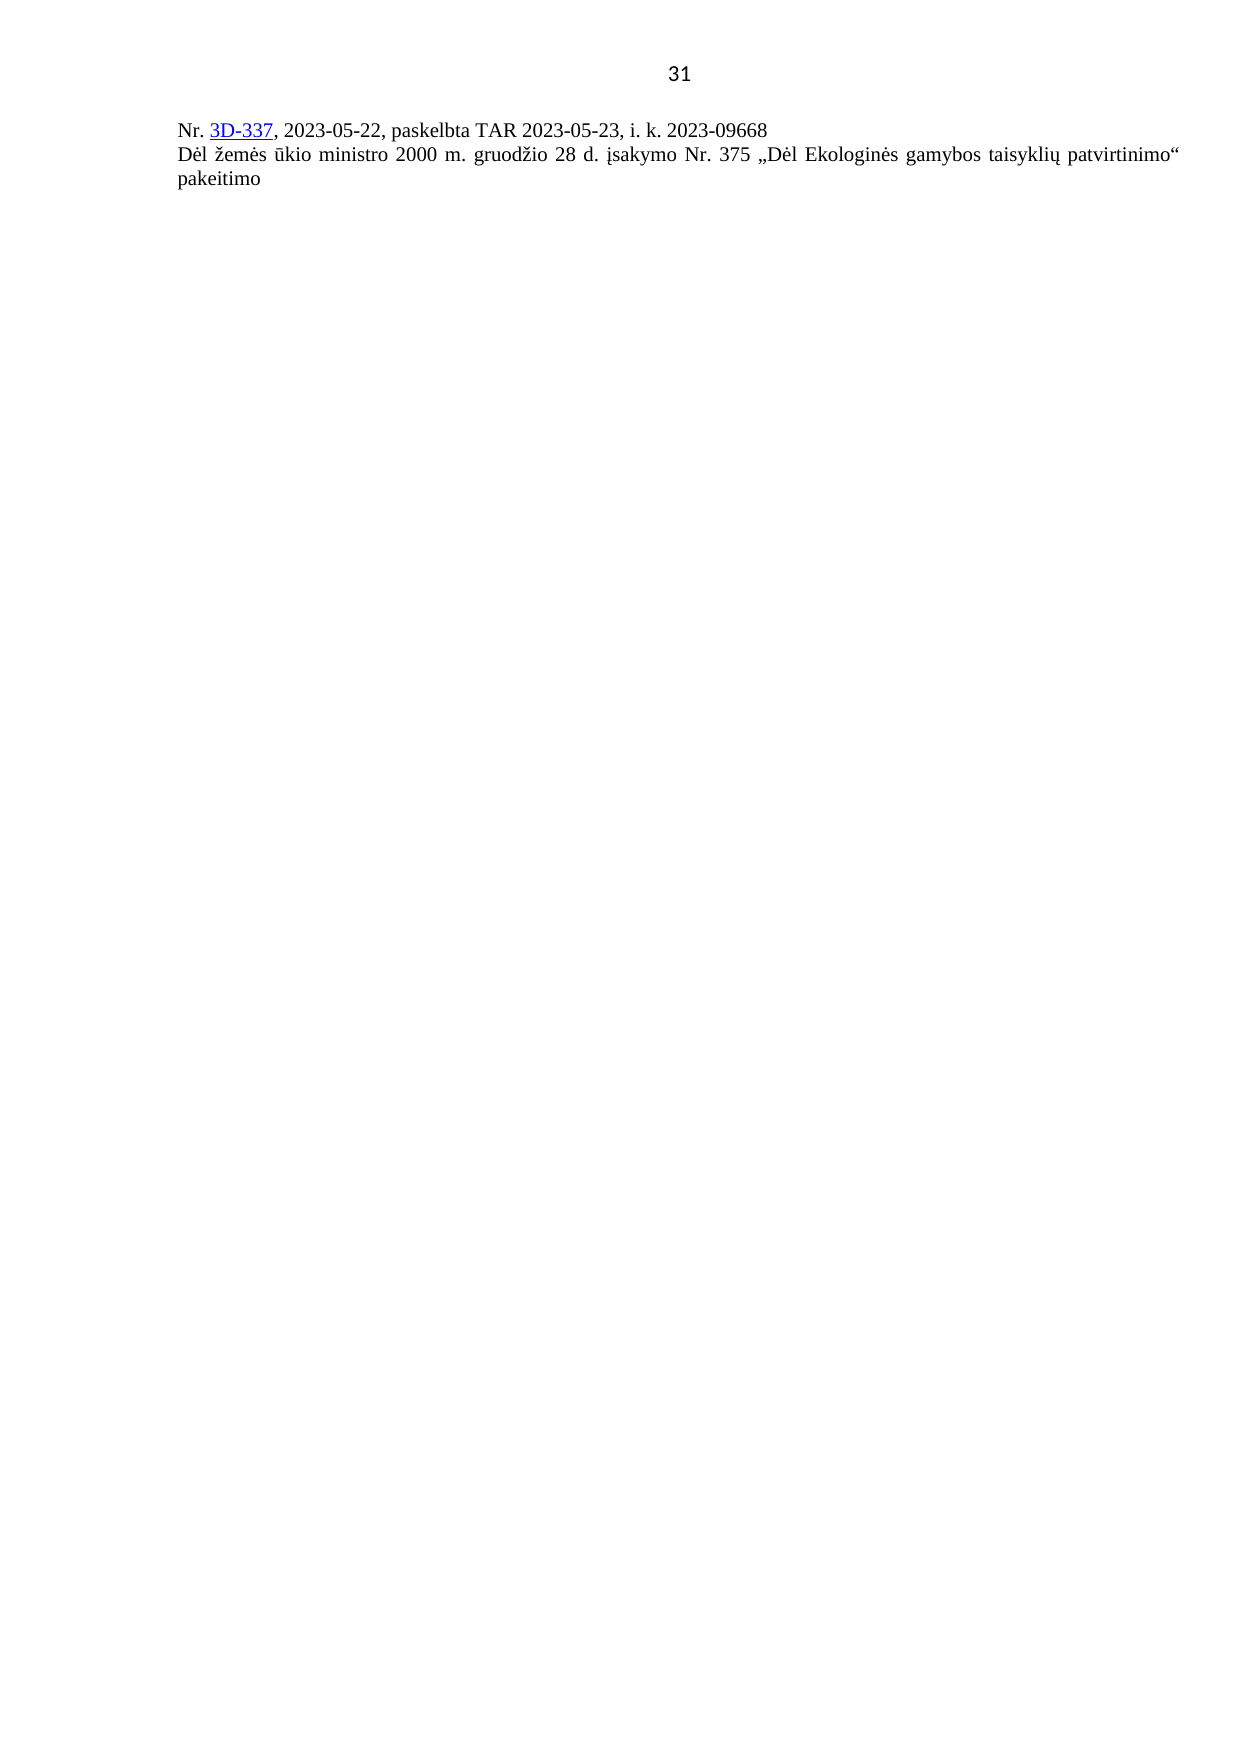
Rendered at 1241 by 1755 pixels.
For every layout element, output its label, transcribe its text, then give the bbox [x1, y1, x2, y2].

text Nr. 3D-337, 2023-05-22, paskelbta TAR 2023-05-23, i. k. 2023-09668 [177, 118, 1181, 142]
text Dėl žemės ūkio ministro 2000 m. gruodžio 28 d. įsakymo Nr. 375 „Dėl Ekologinės gamybos taisyklių patvirtinimo“ pakeitimo [177, 142, 1181, 190]
